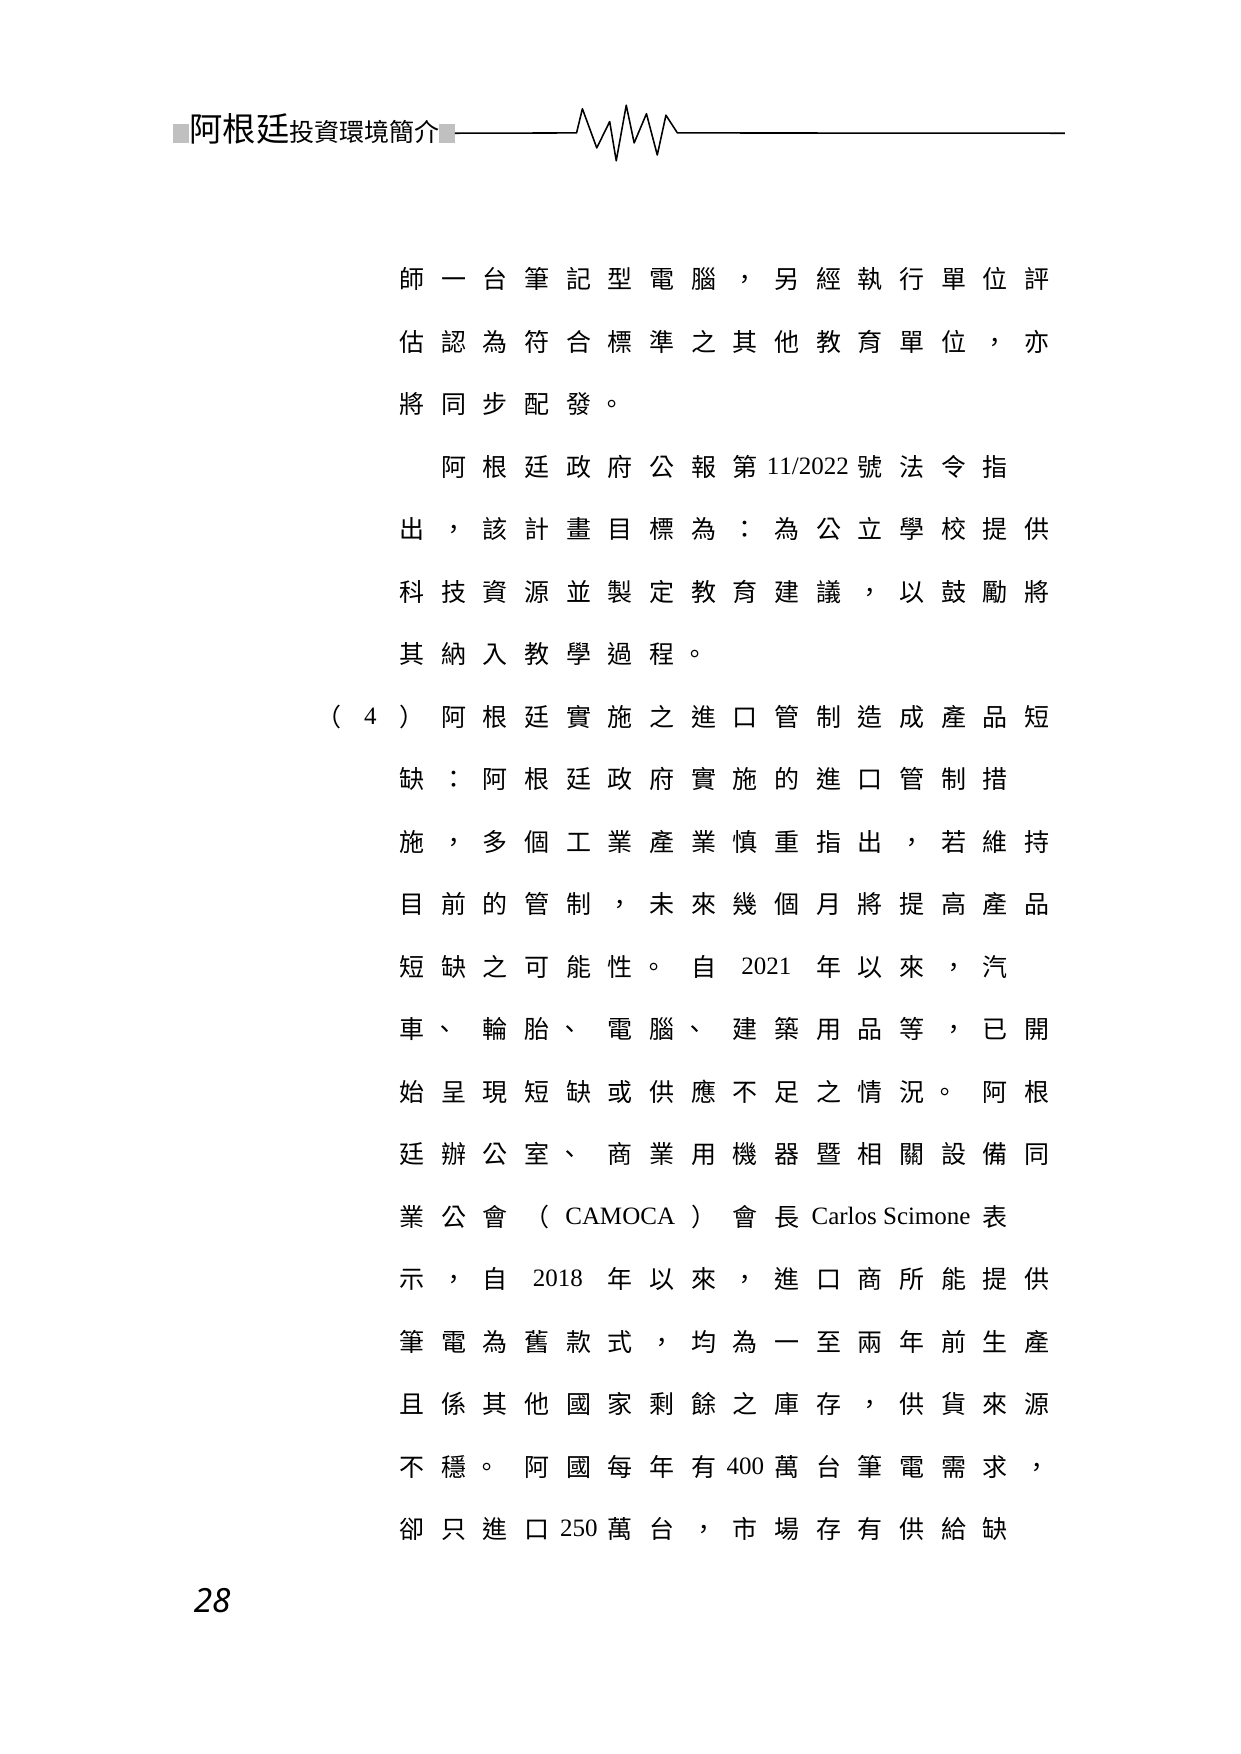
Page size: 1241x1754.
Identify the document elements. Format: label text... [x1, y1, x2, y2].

text 阿根廷政府公報第11/2022號法令指出，該計畫目標為：為公立學校提供科技資源並製定教育建議，以鼓勵將其納入教學過程。 [367, 424, 1058, 674]
text （4）阿根廷實施之進口管制造成產品短缺：阿根廷政府實施的進口管制措施，多個工業產業慎重指出，若維持目前的管制，未來幾個月將提高產品短缺之可能性。自2021年以來，汽車、輪胎、電腦、建築用品等，已開始呈現短缺或供應不足之情況。阿根廷辦公室、商業用機器暨相關設備同業公會（CAMOCA）會長Carlos Scimone表示，自2018年以來，進口商所能提供筆電為舊款式，均為一至兩年前生產且係其他國家剩餘之庫存，供貨來源不穩。阿國每年有400萬台筆電需求，卻只進口250萬台，市場存有供給缺 [306, 674, 1058, 1549]
text 師一台筆記型電腦，另經執行單位評估認為符合標準之其他教育單位，亦將同步配發。 [306, 236, 1058, 424]
